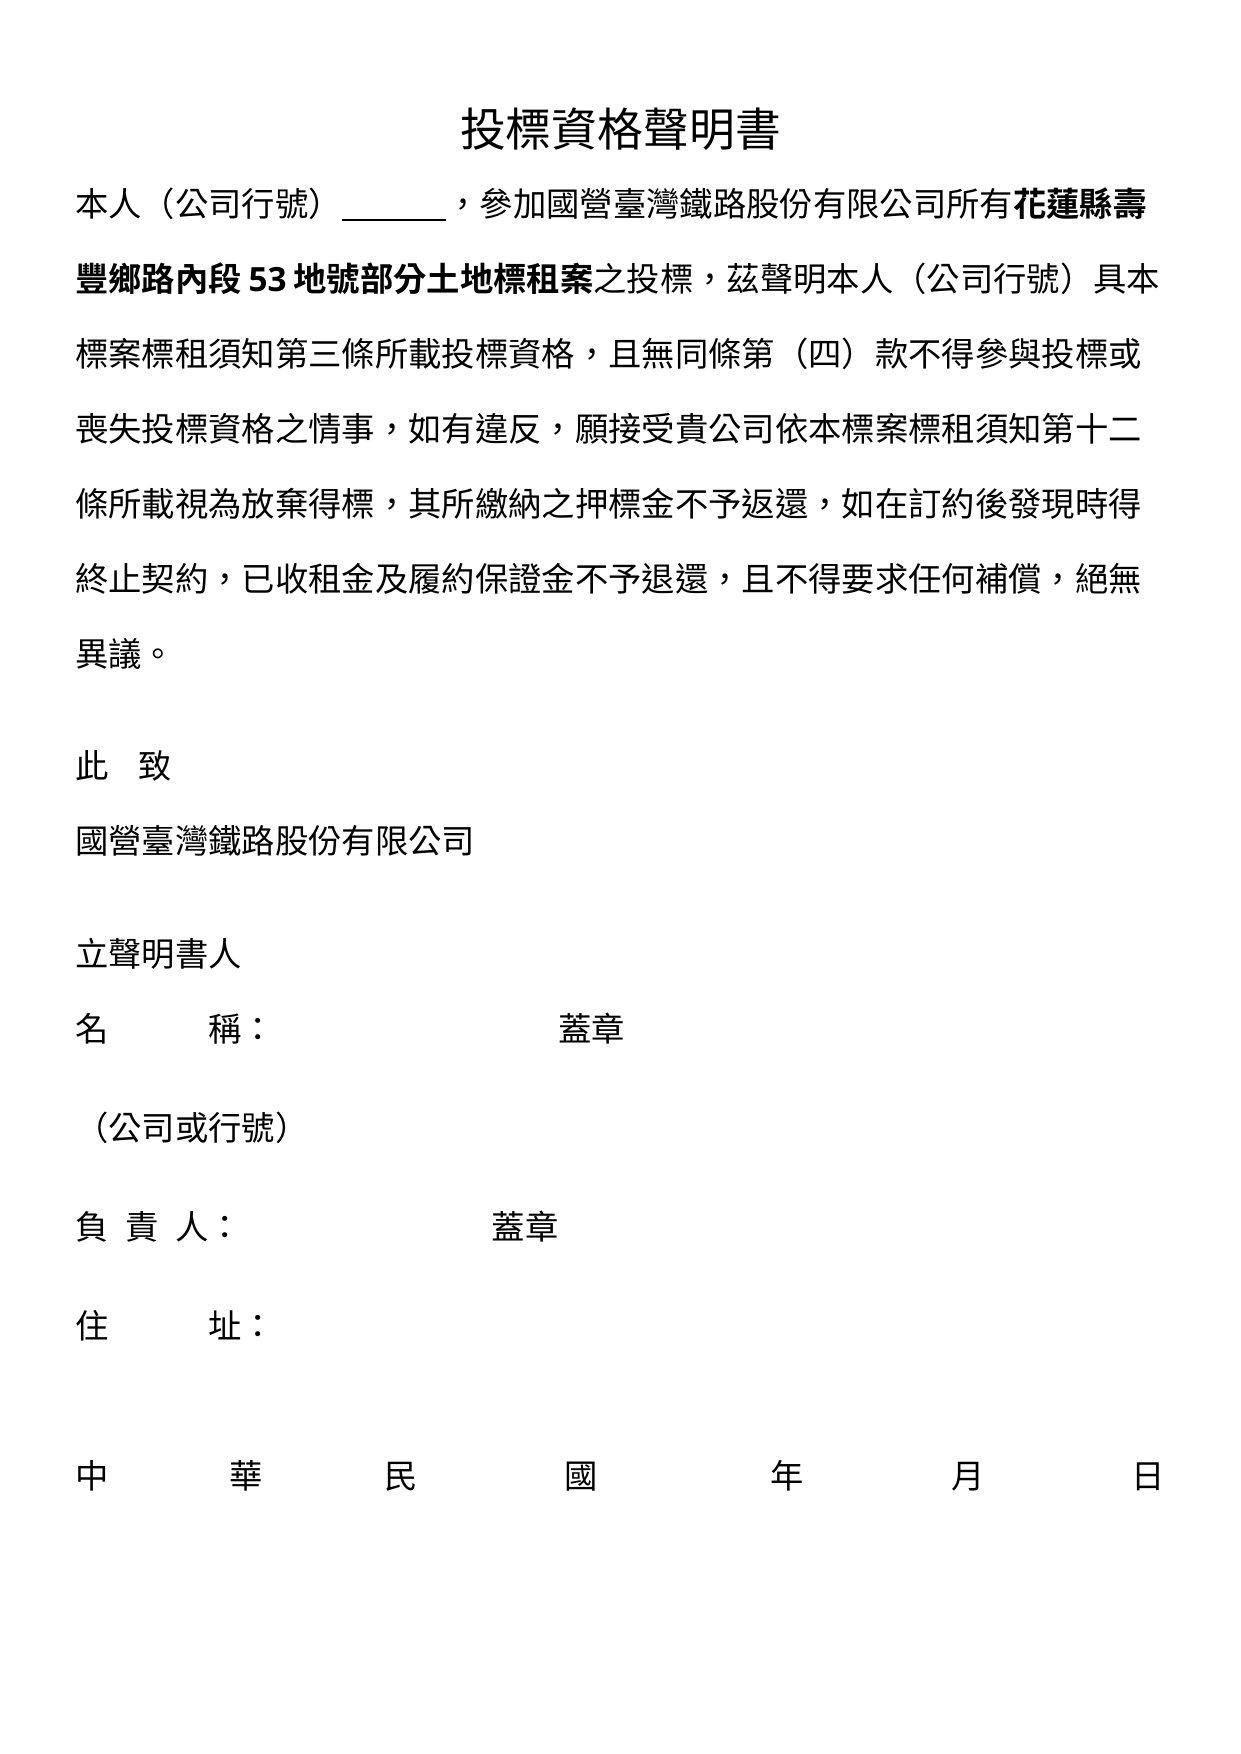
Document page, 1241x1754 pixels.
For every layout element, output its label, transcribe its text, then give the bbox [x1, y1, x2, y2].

text 中 華 民 國 年 月 日 [75, 1437, 1165, 1512]
text 此 致 [75, 727, 1165, 802]
text 立聲明書人 [75, 914, 1165, 989]
text 投標資格聲明書 [75, 89, 1165, 164]
text 住 址： [75, 1287, 1165, 1362]
text （公司或行號） [75, 1088, 1165, 1163]
text 本人（公司行號） ，參加國營臺灣鐵路股份有限公司所有花蓮縣壽豐鄉路內段53地號部分土地標租案之投標，茲聲明本人（公司行號）具本標案標租須知第三條所載投標資格，且無同條第（四）款不得參與投標或喪失投標資格之情事，如有違反，願接受貴公司依本標案標租須知第十二條所載視為放棄得標，其所繳納之押標金不予返還，如在訂約後發現時得終止契約，已收租金及履約保證金不予退還，且不得要求任何補償，絕無異議。 [75, 164, 1165, 689]
text 名 稱： 蓋章 [75, 989, 1165, 1064]
text 國營臺灣鐵路股份有限公司 [75, 802, 1165, 877]
text 負 責 人： 蓋章 [75, 1188, 1165, 1263]
